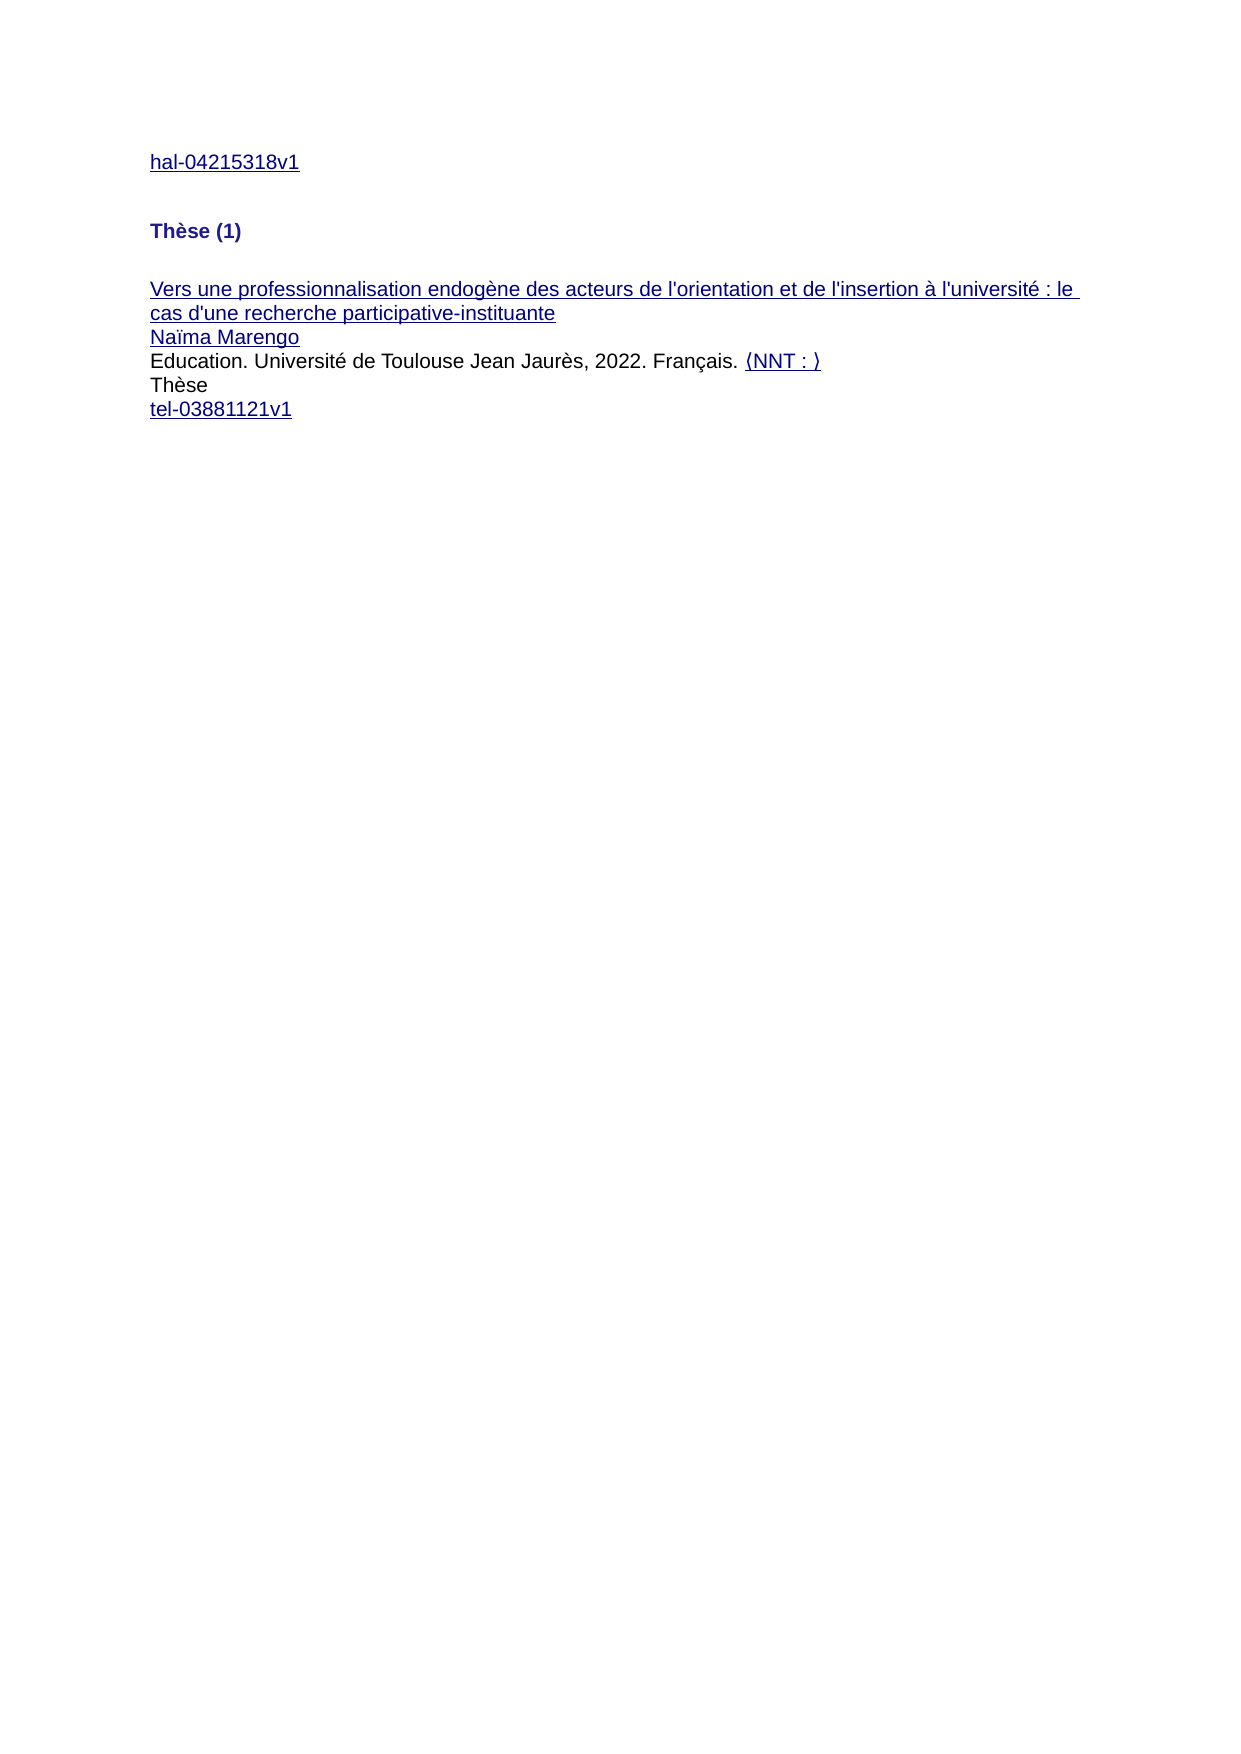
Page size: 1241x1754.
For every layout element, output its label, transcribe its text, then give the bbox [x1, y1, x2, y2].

table_cell hal-04215318v1 [150, 150, 1090, 174]
subtitle Thèse (1) [150, 219, 1090, 243]
table_header Vers une professionnalisation endogène des acteurs de l'orientation et de l'insertion à l'université : le cas d'une recherche participative-instituante Naïma Marengo Education. Université de Toulouse Jean Jaurès, 2022. Français. ⟨NNT : ⟩ Thèse tel-03881121v1 [150, 277, 1090, 421]
